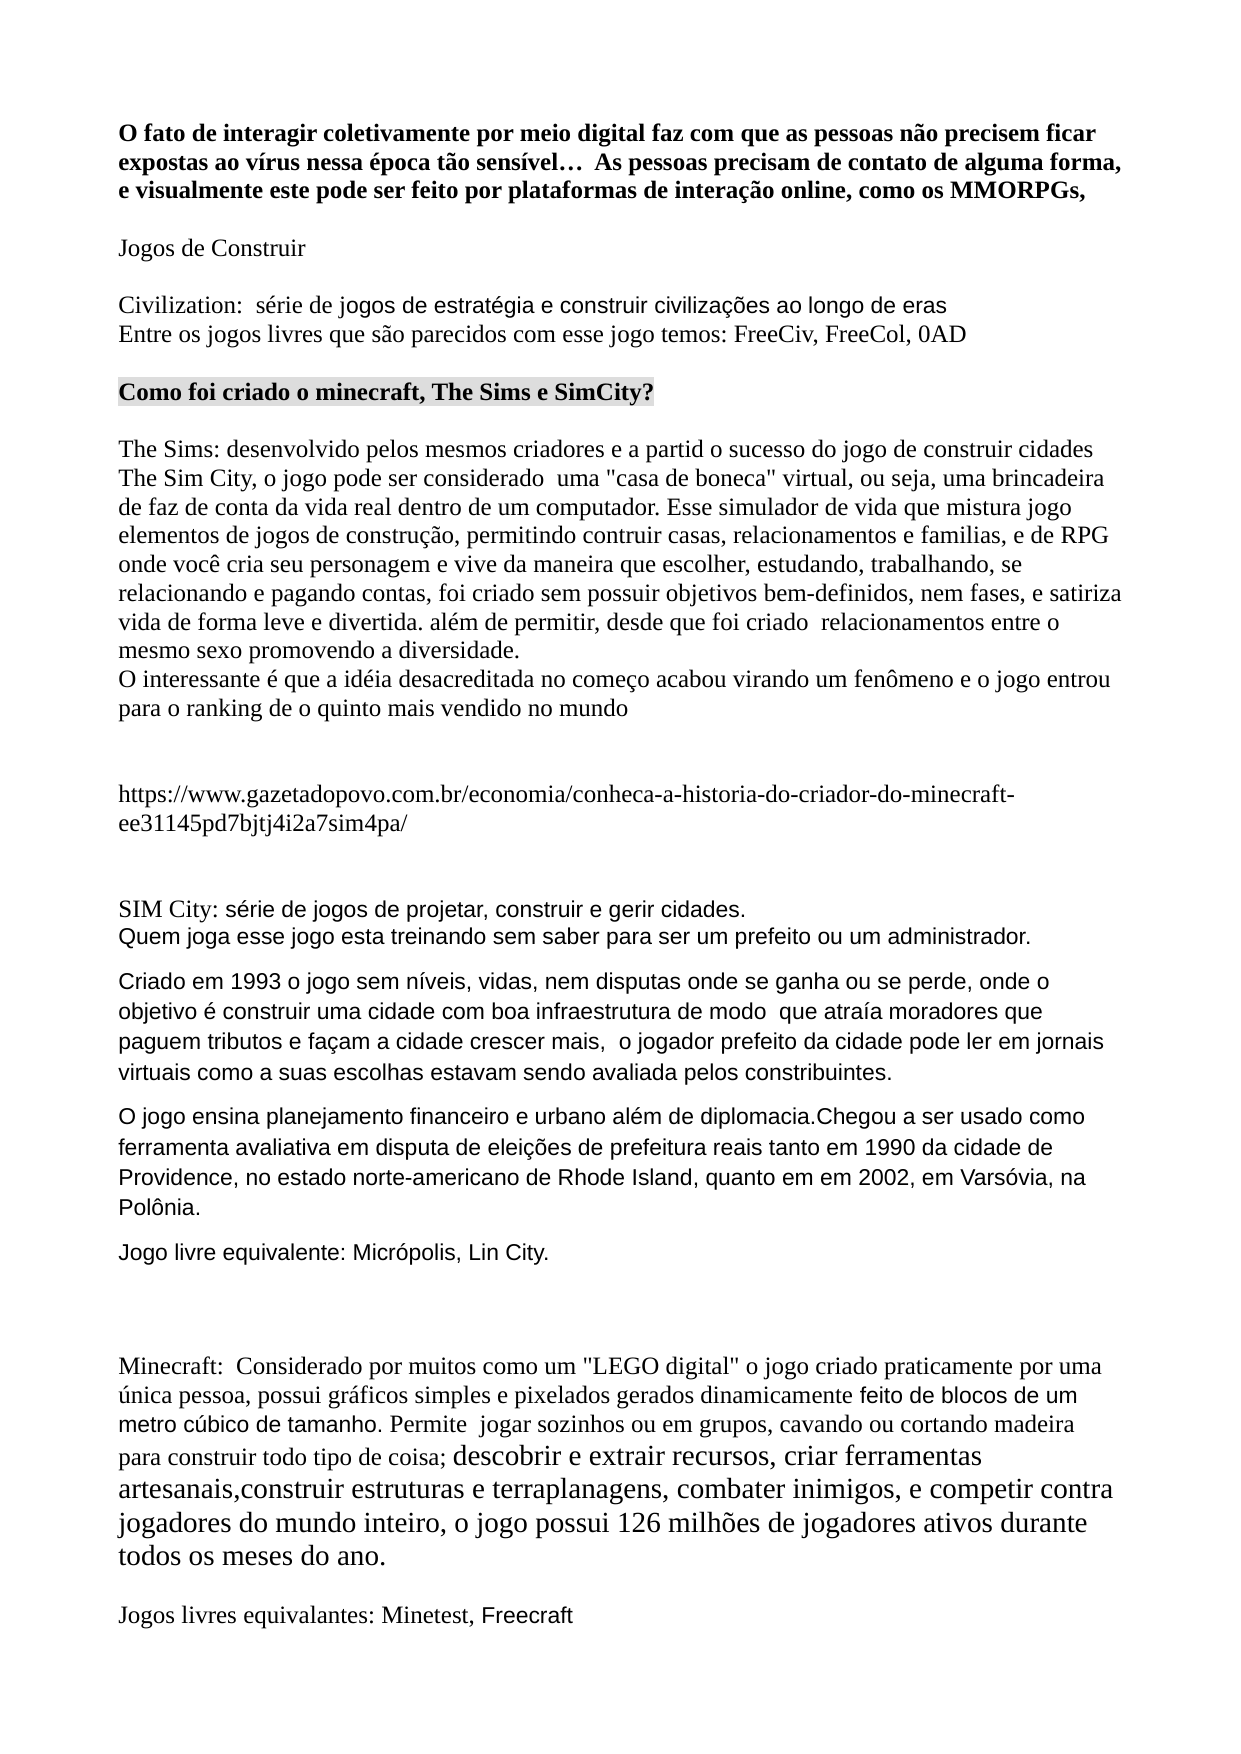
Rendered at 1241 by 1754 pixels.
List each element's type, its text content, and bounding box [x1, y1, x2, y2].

text Jogo livre equivalente: Micrópolis, Lin City. [118, 1239, 1122, 1265]
text Jogos de Construir [118, 233, 1122, 262]
text Criado em 1993 o jogo sem níveis, vidas, nem disputas onde se ganha ou se perde, onde o objetivo é construir uma cidade com boa infraestrutura de modo que atraía moradores que paguem tributos e façam a cidade crescer mais, o jogador prefeito da cidade pode ler em jornais virtuais como a suas escolhas estavam sendo avaliada pelos constribuintes. [118, 968, 1122, 1085]
text Como foi criado o minecraft, The Sims e SimCity? [118, 377, 1122, 406]
text https://www.gazetadopovo.com.br/economia/conheca-a-historia-do-criador-do-minecraft-ee31145pd7bjtj4i2a7sim4pa/ [118, 779, 1122, 837]
text Civilization: série de jogos de estratégia e construir civilizações ao longo de eras [118, 291, 1122, 319]
text Entre os jogos livres que são parecidos com esse jogo temos: FreeCiv, FreeCol, 0AD [118, 319, 1122, 348]
text SIM City: série de jogos de projetar, construir e gerir cidades. [118, 894, 1122, 923]
text O fato de interagir coletivamente por meio digital faz com que as pessoas não precisem ficar expostas ao vírus nessa época tão sensível… As pessoas precisam de contato de alguma forma, e visualmente este pode ser feito por plataformas de interação online, como os MMORPGs, [118, 118, 1122, 204]
text Jogos livres equivalantes: Minetest, Freecraft [118, 1601, 1122, 1629]
text Minecraft: Considerado por muitos como um "LEGO digital" o jogo criado praticamente por uma única pessoa, possui gráficos simples e pixelados gerados dinamicamente feito de blocos de um metro cúbico de tamanho. Permite jogar sozinhos ou em grupos, cavando ou cortando madeira para construir todo tipo de coisa; descobrir e extrair recursos, criar ferramentas artesanais,construir estruturas e terraplanagens, combater inimigos, e competir contra jogadores do mundo inteiro, o jogo possui 126 milhões de jogadores ativos durante todos os meses do ano. [118, 1351, 1122, 1572]
text The Sims: desenvolvido pelos mesmos criadores e a partid o sucesso do jogo de construir cidades The Sim City, o jogo pode ser considerado uma "casa de boneca" virtual, ou seja, uma brincadeira de faz de conta da vida real dentro de um computador. Esse simulador de vida que mistura jogo elementos de jogos de construção, permitindo contruir casas, relacionamentos e familias, e de RPG onde você cria seu personagem e vive da maneira que escolher, estudando, trabalhando, se relacionando e pagando contas, foi criado sem possuir objetivos bem-definidos, nem fases, e satiriza vida de forma leve e divertida. além de permitir, desde que foi criado relacionamentos entre o mesmo sexo promovendo a diversidade. [118, 434, 1122, 664]
text O interessante é que a idéia desacreditada no começo acabou virando um fenômeno e o jogo entrou para o ranking de o quinto mais vendido no mundo [118, 664, 1122, 722]
text Quem joga esse jogo esta treinando sem saber para ser um prefeito ou um administrador. [118, 923, 1122, 949]
text O jogo ensina planejamento financeiro e urbano além de diplomacia.Chegou a ser usado como ferramenta avaliativa em disputa de eleições de prefeitura reais tanto em 1990 da cidade de Providence, no estado norte-americano de Rhode Island, quanto em em 2002, em Varsóvia, na Polônia. [118, 1103, 1122, 1220]
